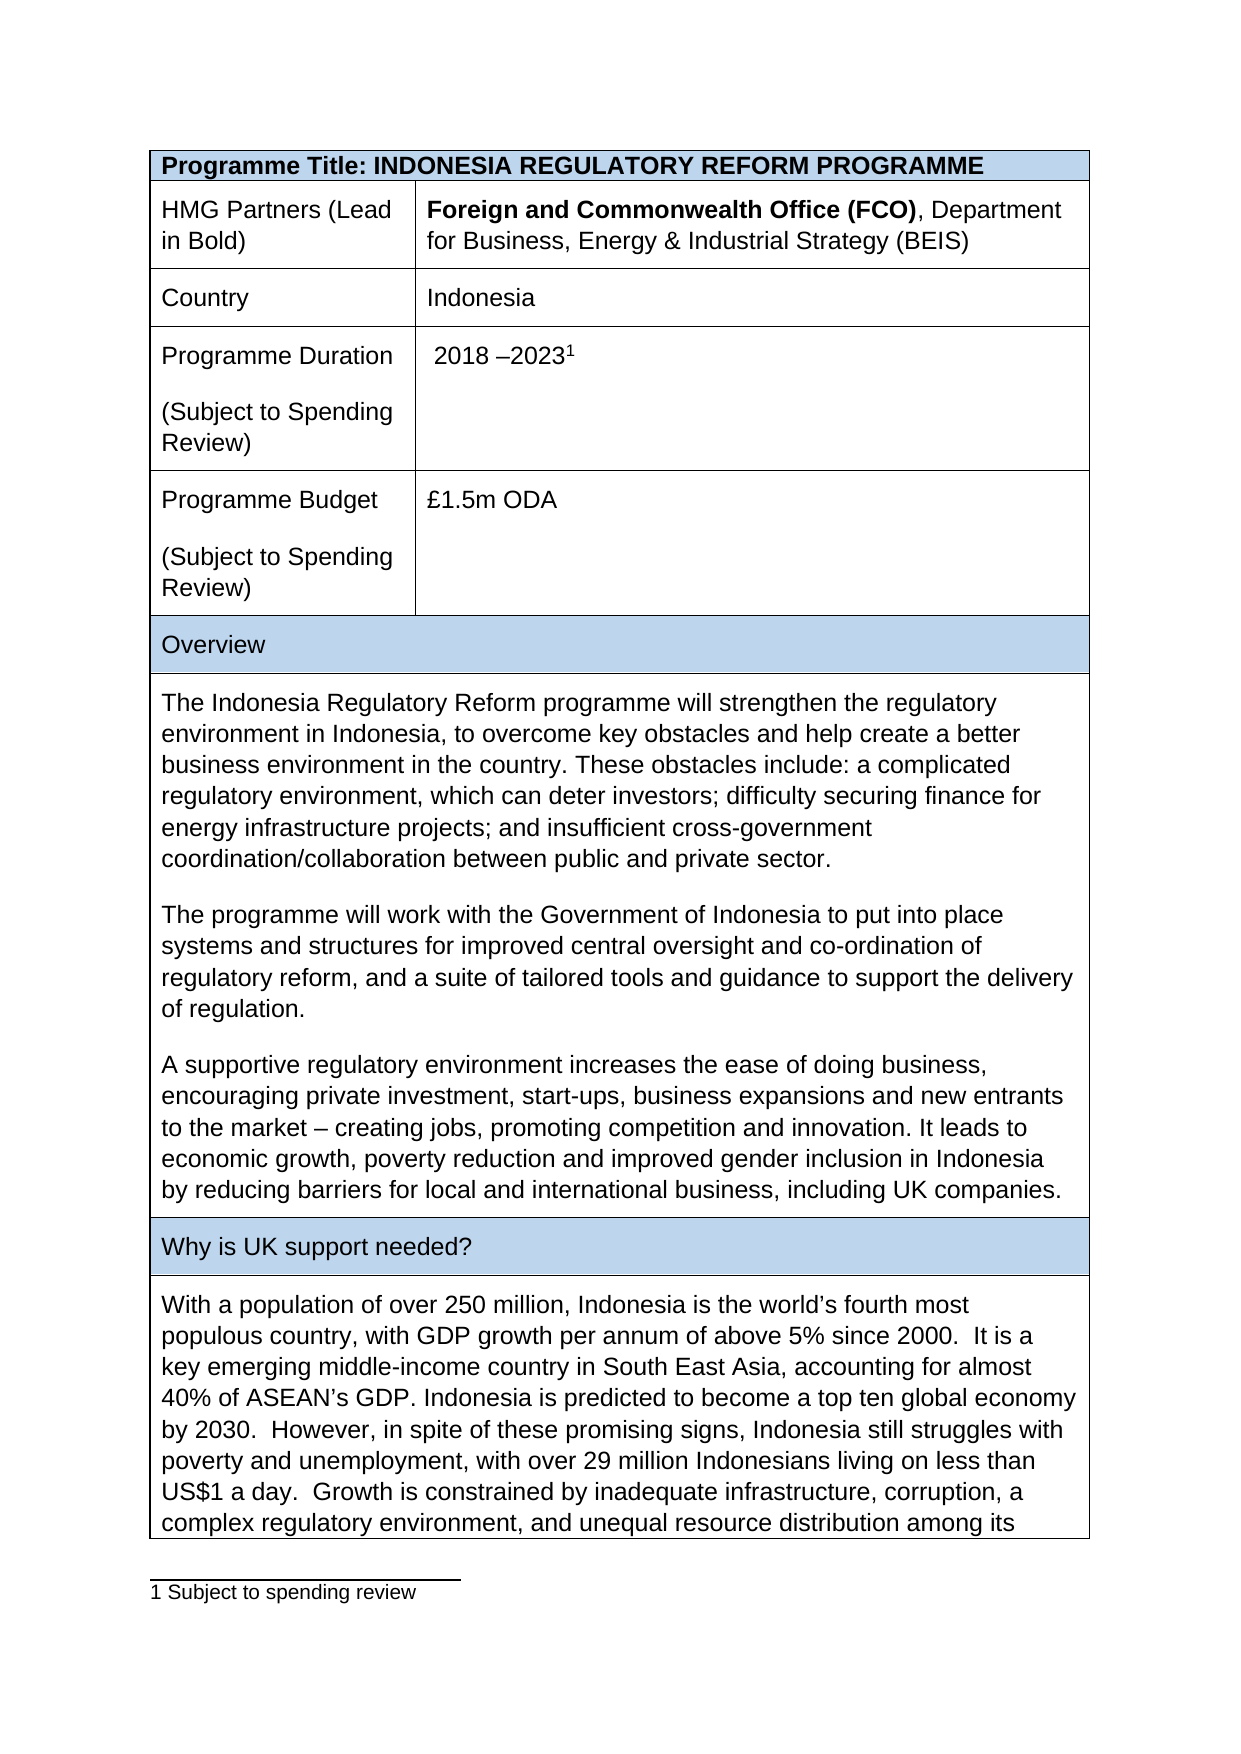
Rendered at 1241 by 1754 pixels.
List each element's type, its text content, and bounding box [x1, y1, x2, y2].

table_cell Foreign and Commonwealth Office (FCO), Department for Business, Energy & Industrial Strategy (BEIS) [416, 181, 1089, 268]
table_cell Programme Budget (Subject to Spending Review) [151, 471, 415, 615]
table_cell Indonesia [416, 269, 1089, 326]
table_cell 2018 –2023 [416, 327, 1089, 470]
table_cell The Indonesia Regulatory Reform programme will strengthen the regulatory environment in Indonesia, to overcome key obstacles and help create a better business environment in the country. These obstacles include: a complicated regulatory environment, which can deter investors; difficulty securing finance for energy infrastructure projects; and insufficient cross-government coordination/collaboration between public and private sector. The programme will work with the Government of Indonesia to put into place systems and structures for improved central oversight and co-ordination of regulatory reform, and a suite of tailored tools and guidance to support the delivery of regulation. A supportive regulatory environment increases the ease of doing business, encouraging private investment, start-ups, business expansions and new entrants to the market – creating jobs, promoting competition and innovation. It leads to economic growth, poverty reduction and improved gender inclusion in Indonesia by reducing barriers for local and international business, including UK companies. [151, 674, 1089, 1217]
table_cell Overview [151, 616, 1089, 672]
table_header Programme Title: INDONESIA REGULATORY REFORM PROGRAMME [151, 151, 1089, 180]
table_cell £1.5m ODA [416, 471, 1089, 615]
table_cell With a population of over 250 million, Indonesia is the world’s fourth most populous country, with GDP growth per annum of above 5% since 2000. It is a key emerging middle-income country in South East Asia, accounting for almost 40% of ASEAN’s GDP. Indonesia is predicted to become a top ten global economy by 2030. However, in spite of these promising signs, Indonesia still struggles with poverty and unemployment, with over 29 million Indonesians living on less than US$1 a day. Growth is constrained by inadequate infrastructure, corruption, a complex regulatory environment, and unequal resource distribution among its [151, 1276, 1089, 1538]
table_cell Country [151, 269, 415, 326]
table_cell Why is UK support needed? [151, 1218, 1089, 1274]
table_cell HMG Partners (Lead in Bold) [151, 181, 415, 268]
table_cell Programme Duration (Subject to Spending Review) [151, 327, 415, 470]
